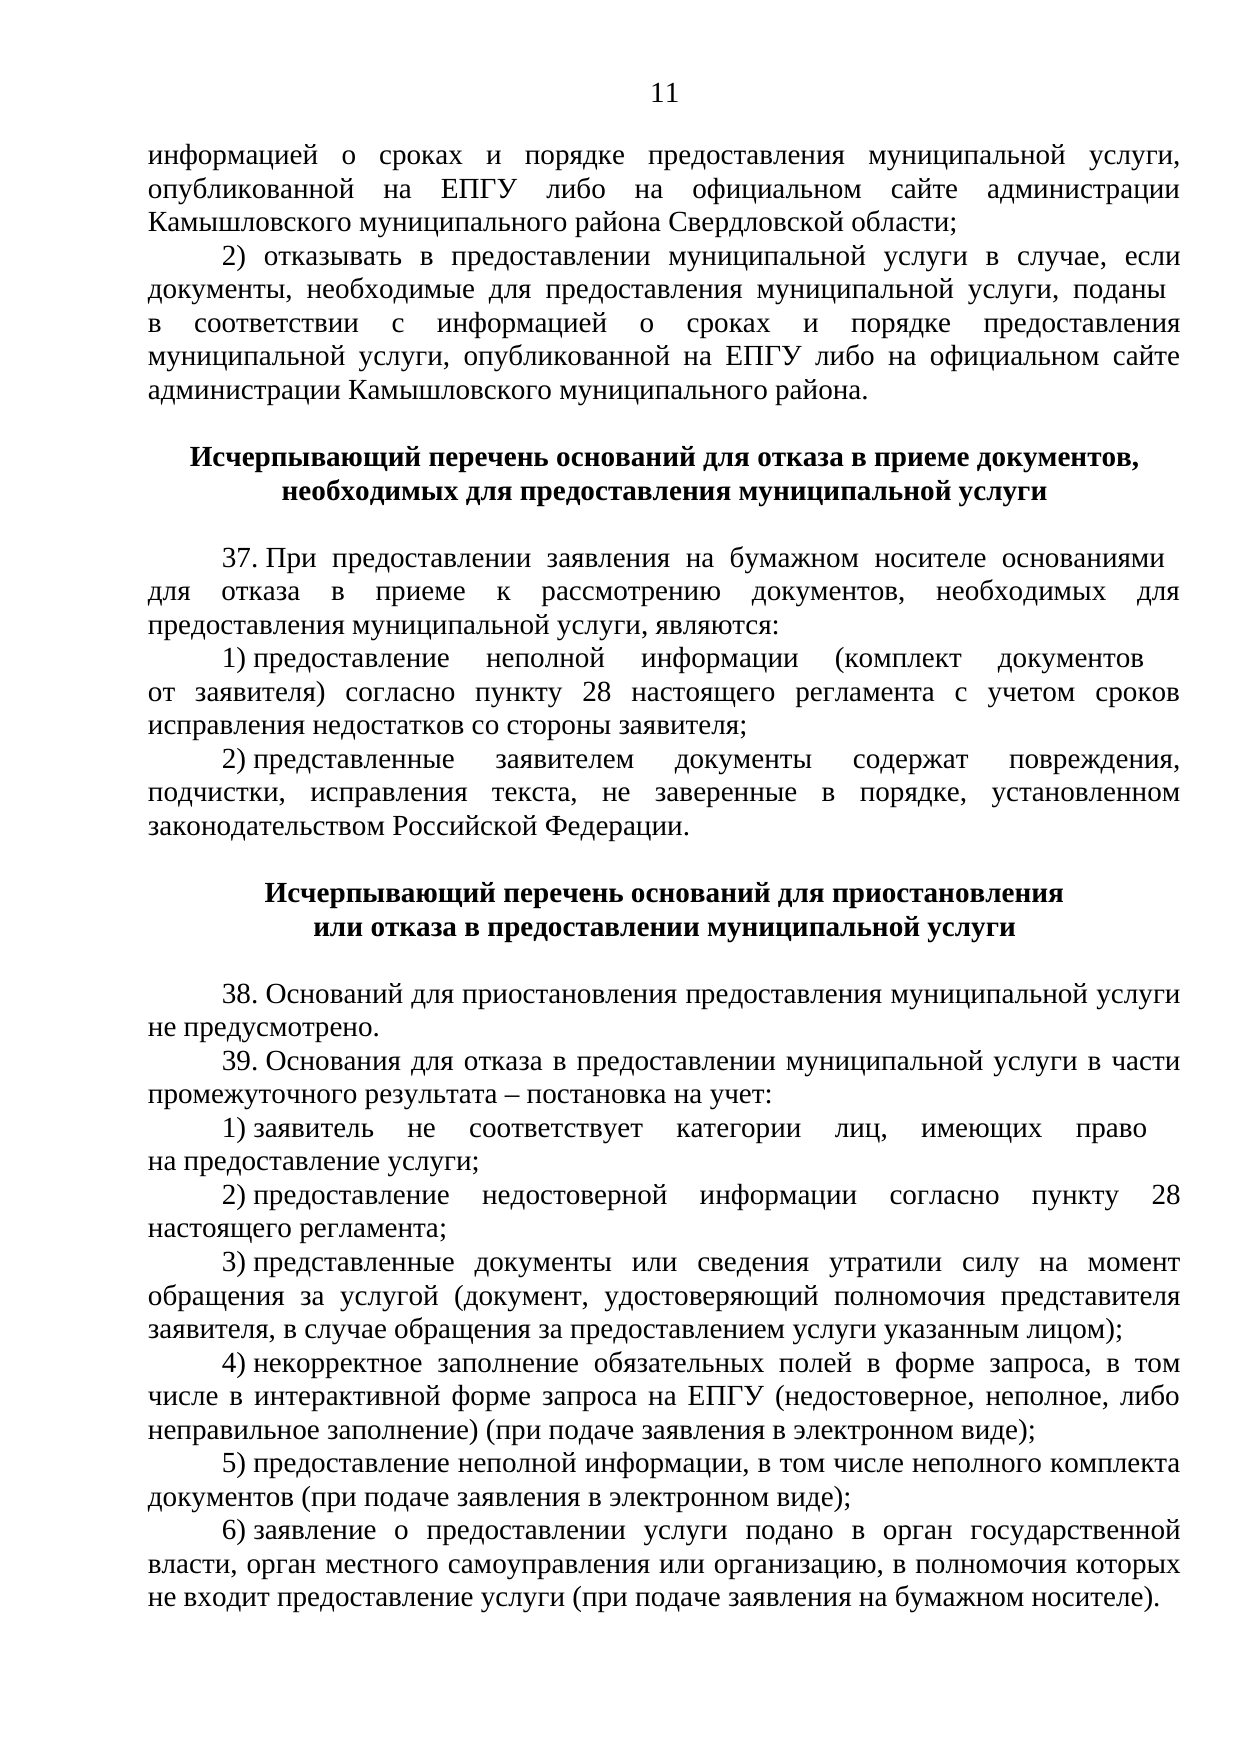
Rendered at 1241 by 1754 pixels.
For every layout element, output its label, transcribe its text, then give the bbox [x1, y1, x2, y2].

text 2) представленные заявителем документы содержат повреждения, подчистки, исправления текста, не заверенные в порядке, установленном законодательством Российской Федерации. [148, 741, 1181, 842]
text 38. Оснований для приостановления предоставления муниципальной услуги не предусмотрено. [148, 976, 1181, 1043]
text 1) заявитель не соответствует категории лиц, имеющих право на предоставление услуги; [148, 1110, 1181, 1177]
text Исчерпывающий перечень оснований для приостановления [148, 875, 1181, 909]
text 2) предоставление недостоверной информации согласно пункту 28 настоящего регламента; [148, 1177, 1181, 1244]
text 1) предоставление неполной информации (комплект документов от заявителя) согласно пункту 28 настоящего регламента с учетом сроков исправления недостатков со стороны заявителя; [148, 640, 1181, 741]
text 6) заявление о предоставлении услуги подано в орган государственной власти, орган местного самоуправления или организацию, в полномочия которых не входит предоставление услуги (при подаче заявления на бумажном носителе). [148, 1512, 1181, 1613]
text 37. При предоставлении заявления на бумажном носителе основаниями для отказа в приеме к рассмотрению документов, необходимых для предоставления муниципальной услуги, являются: [148, 540, 1181, 640]
text 2) отказывать в предоставлении муниципальной услуги в случае, если документы, необходимые для предоставления муниципальной услуги, поданы в соответствии с информацией о сроках и порядке предоставления муниципальной услуги, опубликованной на ЕПГУ либо на официальном сайте администрации Камышловского муниципального района. [148, 238, 1181, 406]
text Исчерпывающий перечень оснований для отказа в приеме документов, необходимых для предоставления муниципальной услуги [148, 439, 1181, 506]
text 4) некорректное заполнение обязательных полей в форме запроса, в том числе в интерактивной форме запроса на ЕПГУ (недостоверное, неполное, либо неправильное заполнение) (при подаче заявления в электронном виде); [148, 1345, 1181, 1445]
text информацией о сроках и порядке предоставления муниципальной услуги, опубликованной на ЕПГУ либо на официальном сайте администрации Камышловского муниципального района Свердловской области; [148, 137, 1181, 238]
text или отказа в предоставлении муниципальной услуги [148, 909, 1181, 942]
text 5) предоставление неполной информации, в том числе неполного комплекта документов (при подаче заявления в электронном виде); [148, 1445, 1181, 1512]
text 3) представленные документы или сведения утратили силу на момент обращения за услугой (документ, удостоверяющий полномочия представителя заявителя, в случае обращения за предоставлением услуги указанным лицом); [148, 1244, 1181, 1345]
text 39. Основания для отказа в предоставлении муниципальной услуги в части промежуточного результата – постановка на учет: [148, 1043, 1181, 1110]
